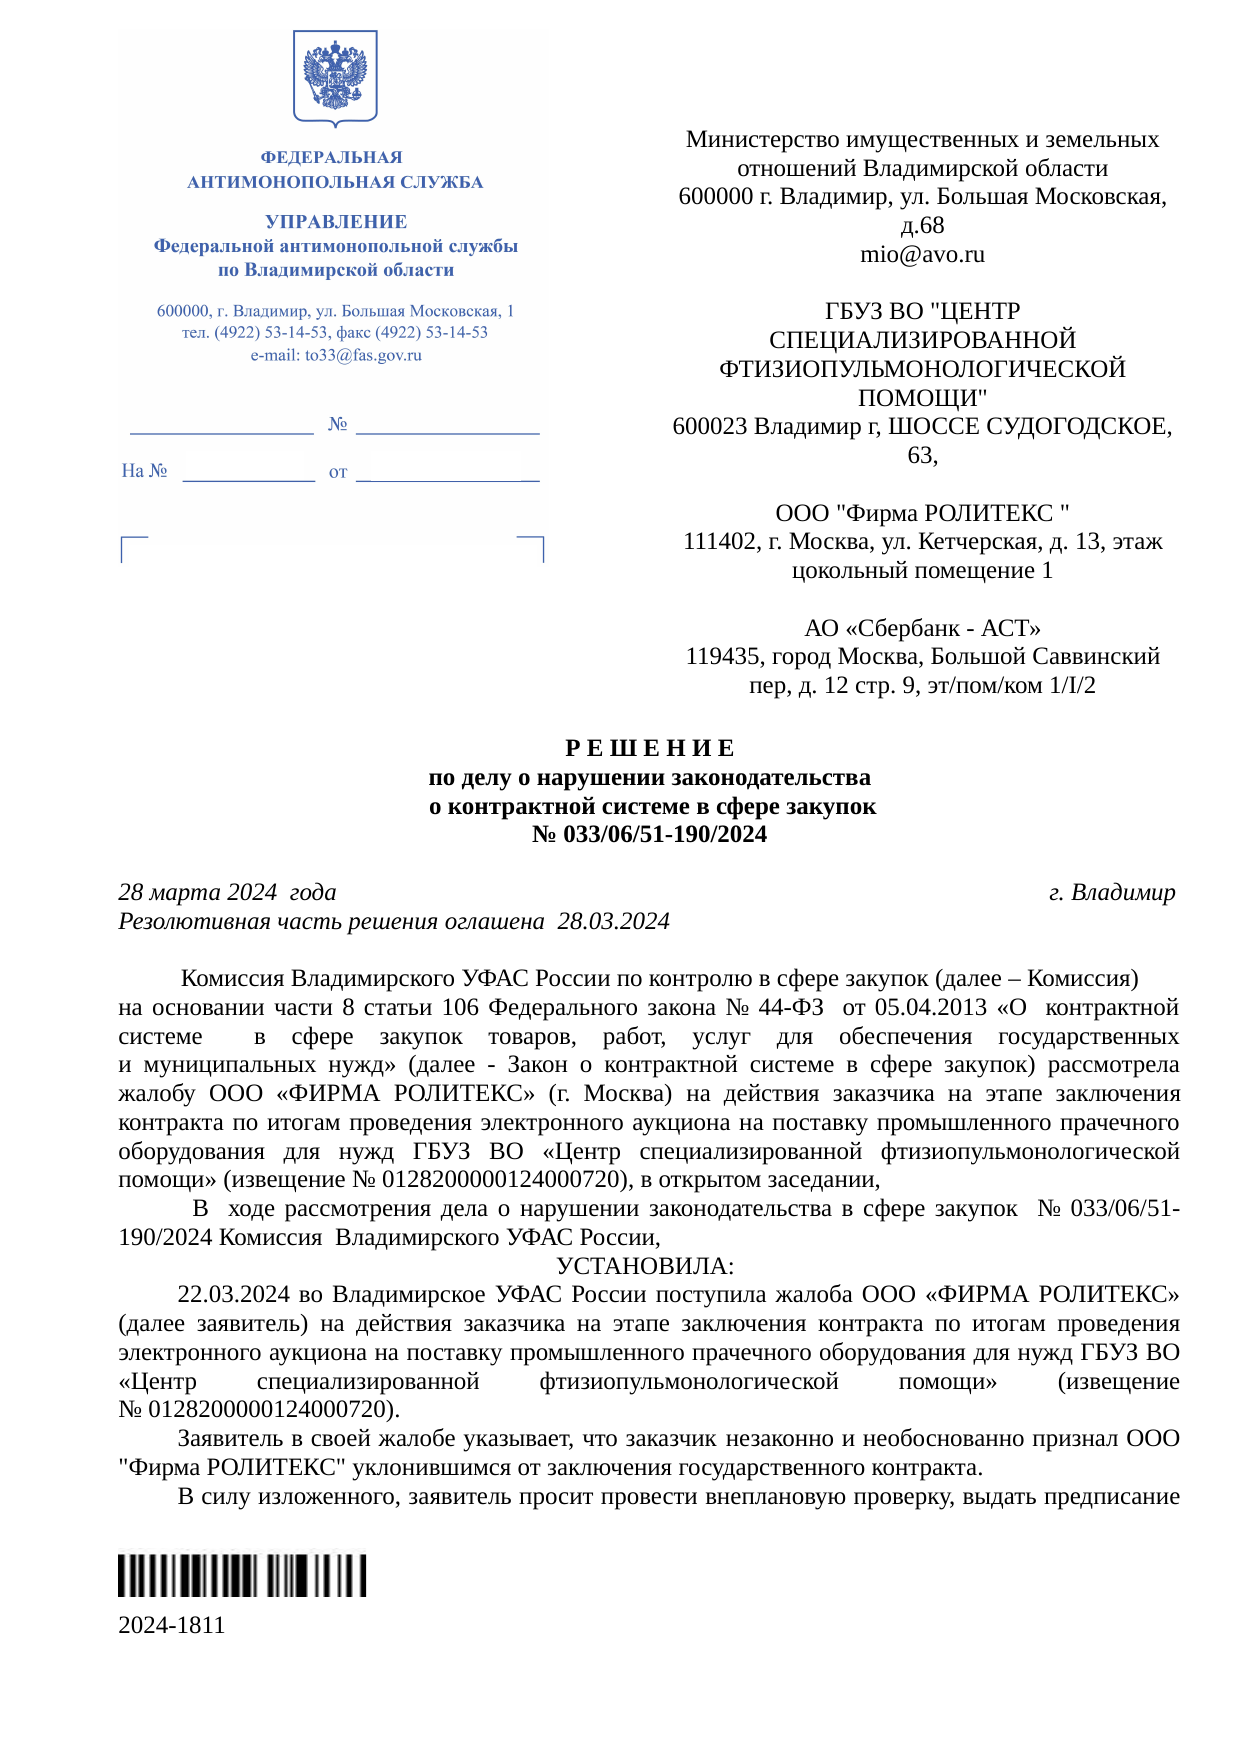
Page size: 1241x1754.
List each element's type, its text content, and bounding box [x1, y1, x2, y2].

text Резолютивная часть решения оглашена 28.03.2024 [118, 906, 1181, 934]
text о контрактной системе в сфере закупок [118, 791, 1181, 819]
text 28 марта 2024 года г. Владимир [118, 877, 1181, 906]
text В ходе рассмотрения дела о нарушении законодательства в сфере закупок № 033/06/51-190/2024 Комиссия Владимирского УФАС России, [118, 1193, 1181, 1251]
text Комиссия Владимирского УФАС России по контролю в сфере закупок (далее – Комиссия) [118, 963, 1181, 992]
text 22.03.2024 во Владимирское УФАС России поступила жалоба ООО «ФИРМА РОЛИТЕКС» (далее заявитель) на действия заказчика на этапе заключения контракта по итогам проведения электронного аукциона на поставку промышленного прачечного оборудования для нужд ГБУЗ ВО «Центр специализированной фтизиопульмонологической помощи» (извещение № 0128200000124000720). [118, 1279, 1181, 1423]
text № 033/06/51-190/2024 [118, 819, 1181, 848]
picture [118, 1548, 367, 1597]
text Р Е Ш Е Н И Е [118, 733, 1181, 762]
picture [118, 29, 550, 567]
text В силу изложенного, заявитель просит провести внеплановую проверку, выдать предписание [118, 1481, 1181, 1509]
table_header Министерство имущественных и земельных отношений Владимирской области 600000 г. Владимир, ул. Большая Московская, д.68 mio@avo.ru ГБУЗ ВО "ЦЕНТР СПЕЦИАЛИЗИРОВАННОЙ ФТИЗИОПУЛЬМОНОЛОГИЧЕСКОЙ ПОМОЩИ" 600023 Владимир г, ШОССЕ СУДОГОДСКОЕ, 63, ООО "Фирма РОЛИТЕКС " 111402, г. Москва, ул. Кетчерская, д. 13, этаж цокольный помещение 1 АО «Сбербанк - АСТ» 119435, город Москва, Большой Саввинский пер, д. 12 стр. 9, эт/пом/ком 1/I/2 [664, 118, 1181, 704]
text по делу о нарушении законодательства [118, 762, 1181, 791]
text на основании части 8 статьи 106 Федерального закона № 44-ФЗ от 05.04.2013 «О контрактной системе в сфере закупок товаров, работ, услуг для обеспечения государственных и муниципальных нужд» (далее - Закон о контрактной системе в сфере закупок) рассмотрела жалобу ООО «ФИРМА РОЛИТЕКС» (г. Москва) на действия заказчика на этапе заключения контракта по итогам проведения электронного аукциона на поставку промышленного прачечного оборудования для нужд ГБУЗ ВО «Центр специализированной фтизиопульмонологической помощи» (извещение № 0128200000124000720), в открытом заседании, [118, 992, 1181, 1193]
text УСТАНОВИЛА: [118, 1251, 1181, 1279]
text Заявитель в своей жалобе указывает, что заказчик незаконно и необоснованно признал ООО "Фирма РОЛИТЕКС" уклонившимся от заключения государственного контракта. [118, 1423, 1181, 1481]
